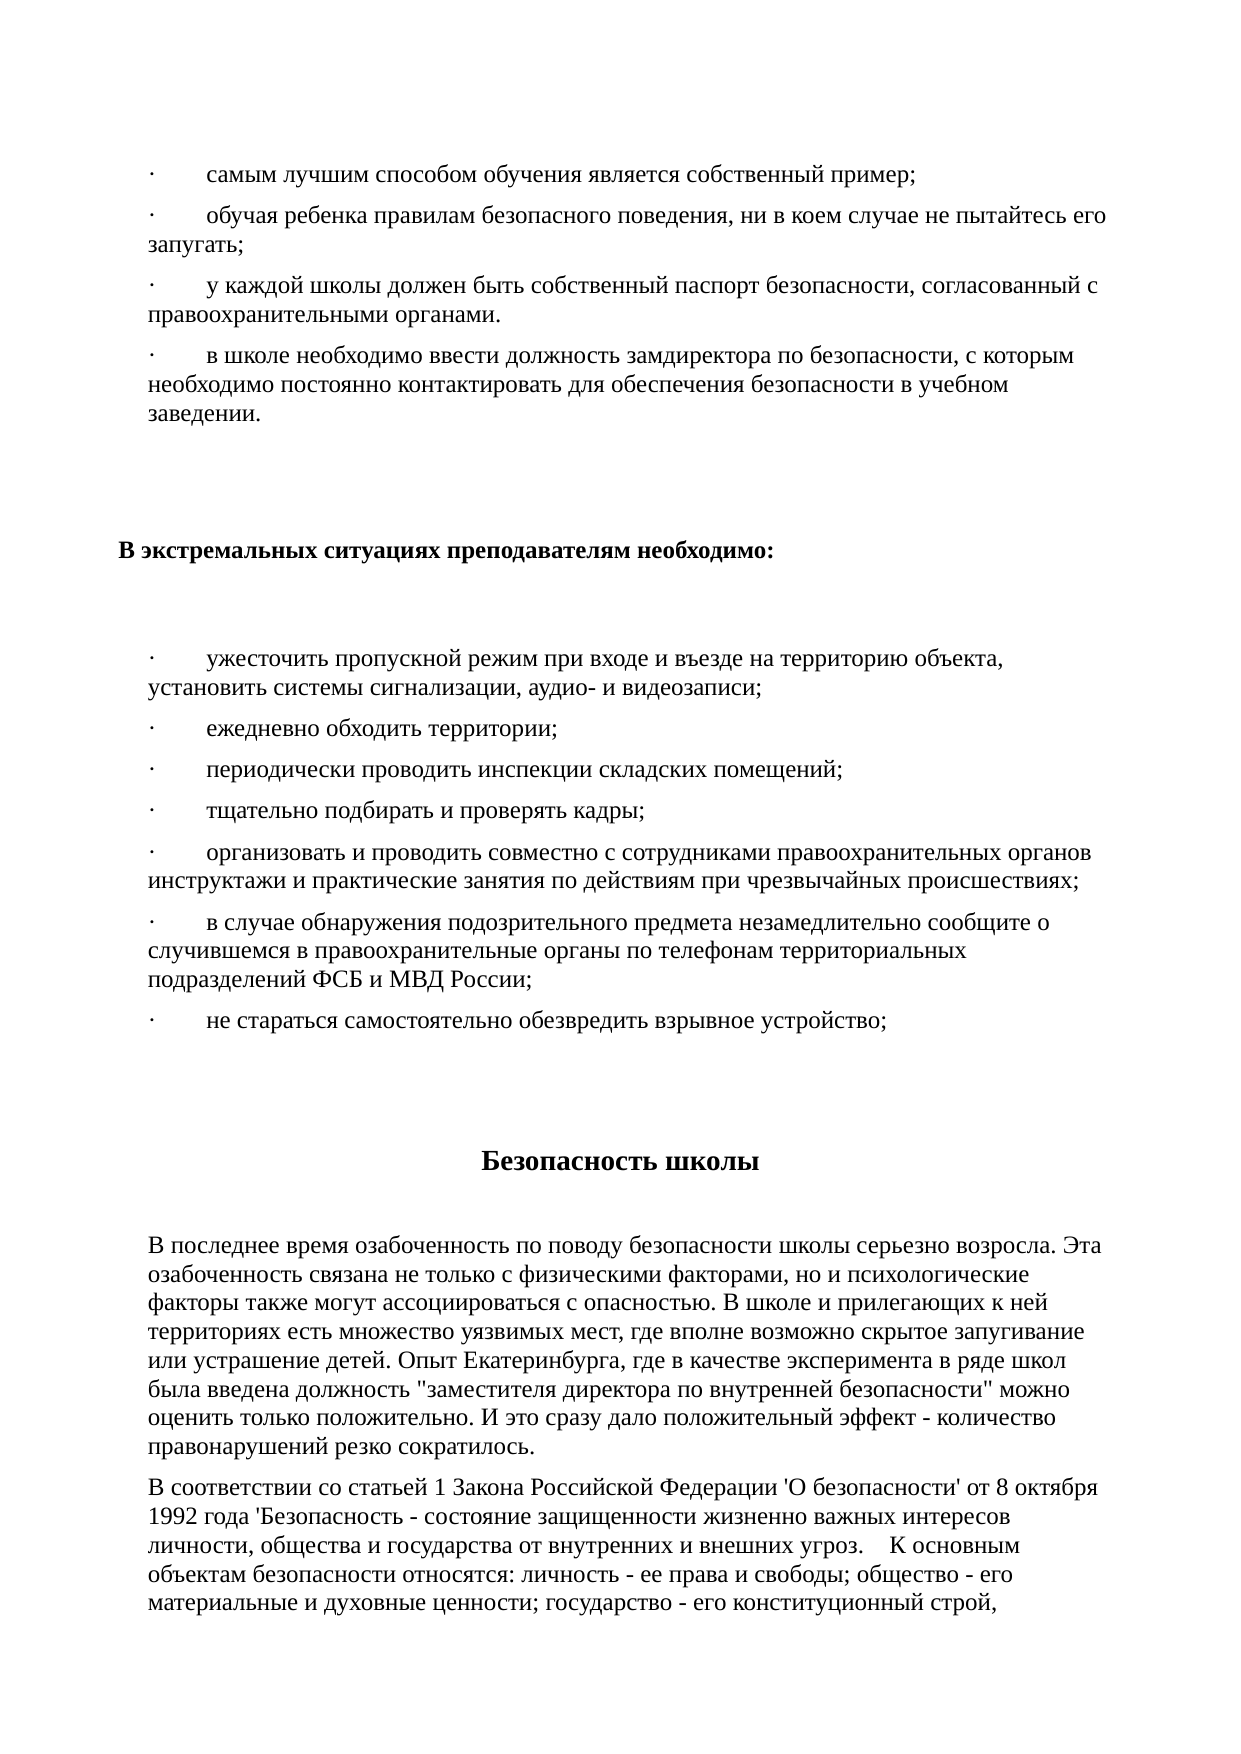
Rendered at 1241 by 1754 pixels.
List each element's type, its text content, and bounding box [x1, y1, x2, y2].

text · ужесточить пропускной режим при входе и въезде на территорию объекта, установить системы сигнализации, аудио- и видеозаписи; [148, 643, 1122, 700]
text · в школе необходимо ввести должность замдиректора по безопасности, с которым необходимо постоянно контактировать для обеспечения безопасности в учебном заведении. [148, 341, 1122, 427]
text · ежедневно обходить территории; [148, 713, 1122, 742]
text · обучая ребенка правилам безопасного поведения, ни в коем случае не пытайтесь его запугать; [148, 201, 1122, 258]
text · не стараться самостоятельно обезвредить взрывное устройство; [148, 1005, 1122, 1034]
text · у каждой школы должен быть собственный паспорт безопасности, согласованный с правоохранительными органами. [148, 271, 1122, 328]
text В последнее время озабоченность по поводу безопасности школы серьезно возросла. Эта озабоченность связана не только с физическими факторами, но и психологические факторы также могут ассоциироваться с опасностью. В школе и прилегающих к ней территориях есть множество уязвимых мест, где вполне возможно скрытое запугивание или устрашение детей. Опыт Екатеринбурга, где в качестве эксперимента в ряде школ была введена должность "заместителя директора по внутренней безопасности" можно оценить только положительно. И это сразу дало положительный эффект - количество правонарушений резко сократилось. [148, 1230, 1122, 1460]
subtitle Безопасность школы [118, 1143, 1122, 1176]
subtitle В экстремальных ситуациях преподавателям необходимо: [118, 535, 1122, 564]
text · тщательно подбирать и проверять кадры; [148, 795, 1122, 824]
text · в случае обнаружения подозрительного предмета незамедлительно сообщите о случившемся в правоохранительные органы по телефонам территориальных подразделений ФСБ и МВД России; [148, 907, 1122, 993]
text В соответствии со статьей 1 Закона Российской Федерации 'О безопасности' от 8 октября 1992 года 'Безопасность - состояние защищенности жизненно важных интересов личности, общества и государства от внутренних и внешних угроз. К основным объектам безопасности относятся: личность - ее права и свободы; общество - его материальные и духовные ценности; государство - его конституционный строй, [148, 1472, 1122, 1616]
text · самым лучшим способом обучения является собственный пример; [148, 159, 1122, 188]
text · периодически проводить инспекции складских помещений; [148, 754, 1122, 783]
text · организовать и проводить совместно с сотрудниками правоохранительных органов инструктажи и практические занятия по действиям при чрезвычайных происшествиях; [148, 837, 1122, 894]
